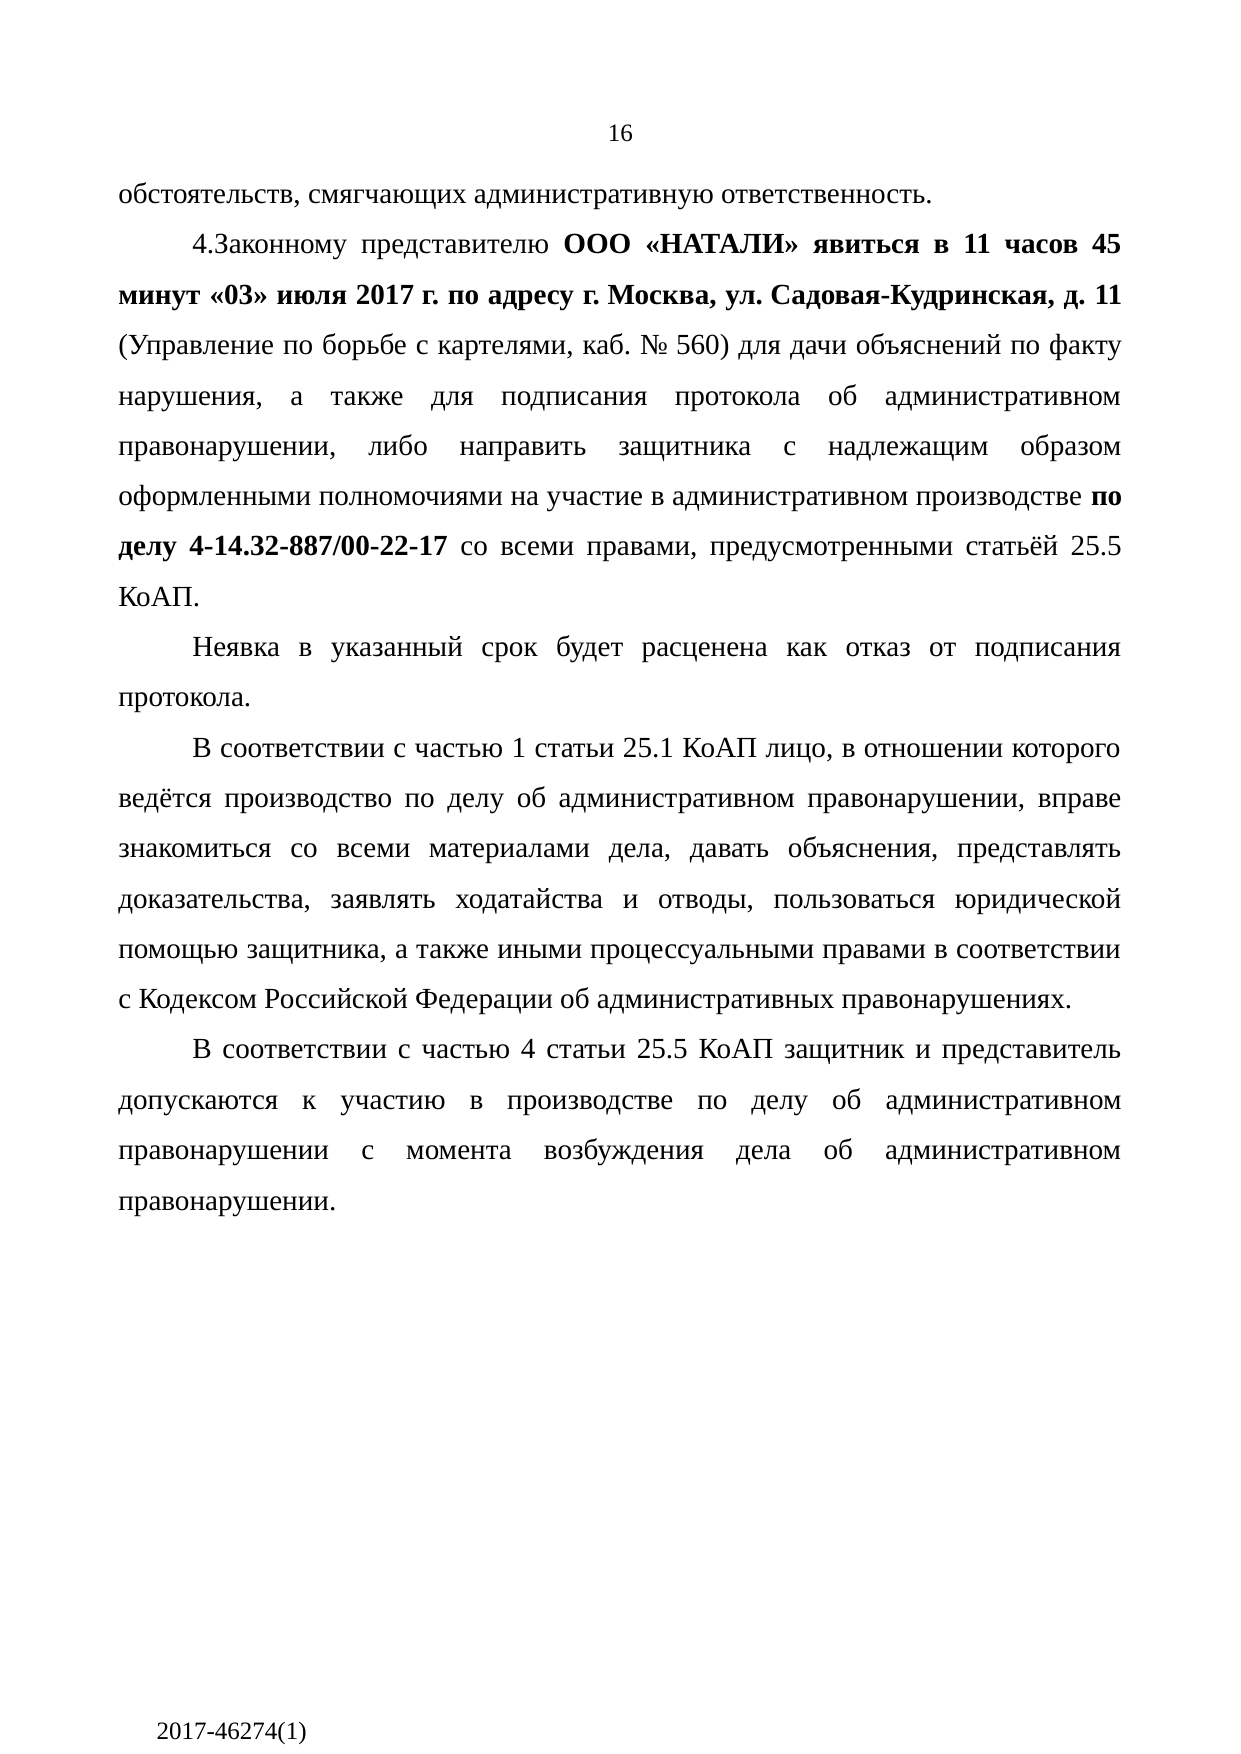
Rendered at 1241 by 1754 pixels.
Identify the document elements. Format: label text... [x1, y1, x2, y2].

text 4.Законному представителю ООО «НАТАЛИ» явиться в 11 часов 45 минут «03» июля 2017 г. по адресу г. Москва, ул. Садовая-Кудринская, д. 11 (Управление по борьбе с картелями, каб. № 560) для дачи объяснений по факту нарушения, а также для подписания протокола об административном правонарушении, либо направить защитника с надлежащим образом оформленными полномочиями на участие в административном производстве по делу 4-14.32-887/00-22-17 со всеми правами, предусмотренными статьёй 25.5 КоАП. [118, 227, 1122, 612]
text обстоятельств, смягчающих административную ответственность. [118, 176, 1122, 210]
text В соответствии с частью 4 статьи 25.5 КоАП защитник и представитель допускаются к участию в производстве по делу об административном правонарушении с момента возбуждения дела об административном правонарушении. [118, 1032, 1122, 1216]
text Неявка в указанный срок будет расценена как отказ от подписания протокола. [118, 629, 1122, 713]
text В соответствии с частью 1 статьи 25.1 КоАП лицо, в отношении которого ведётся производство по делу об административном правонарушении, вправе знакомиться со всеми материалами дела, давать объяснения, представлять доказательства, заявлять ходатайства и отводы, пользоваться юридической помощью защитника, а также иными процессуальными правами в соответствии с Кодексом Российской Федерации об административных правонарушениях. [118, 730, 1122, 1015]
